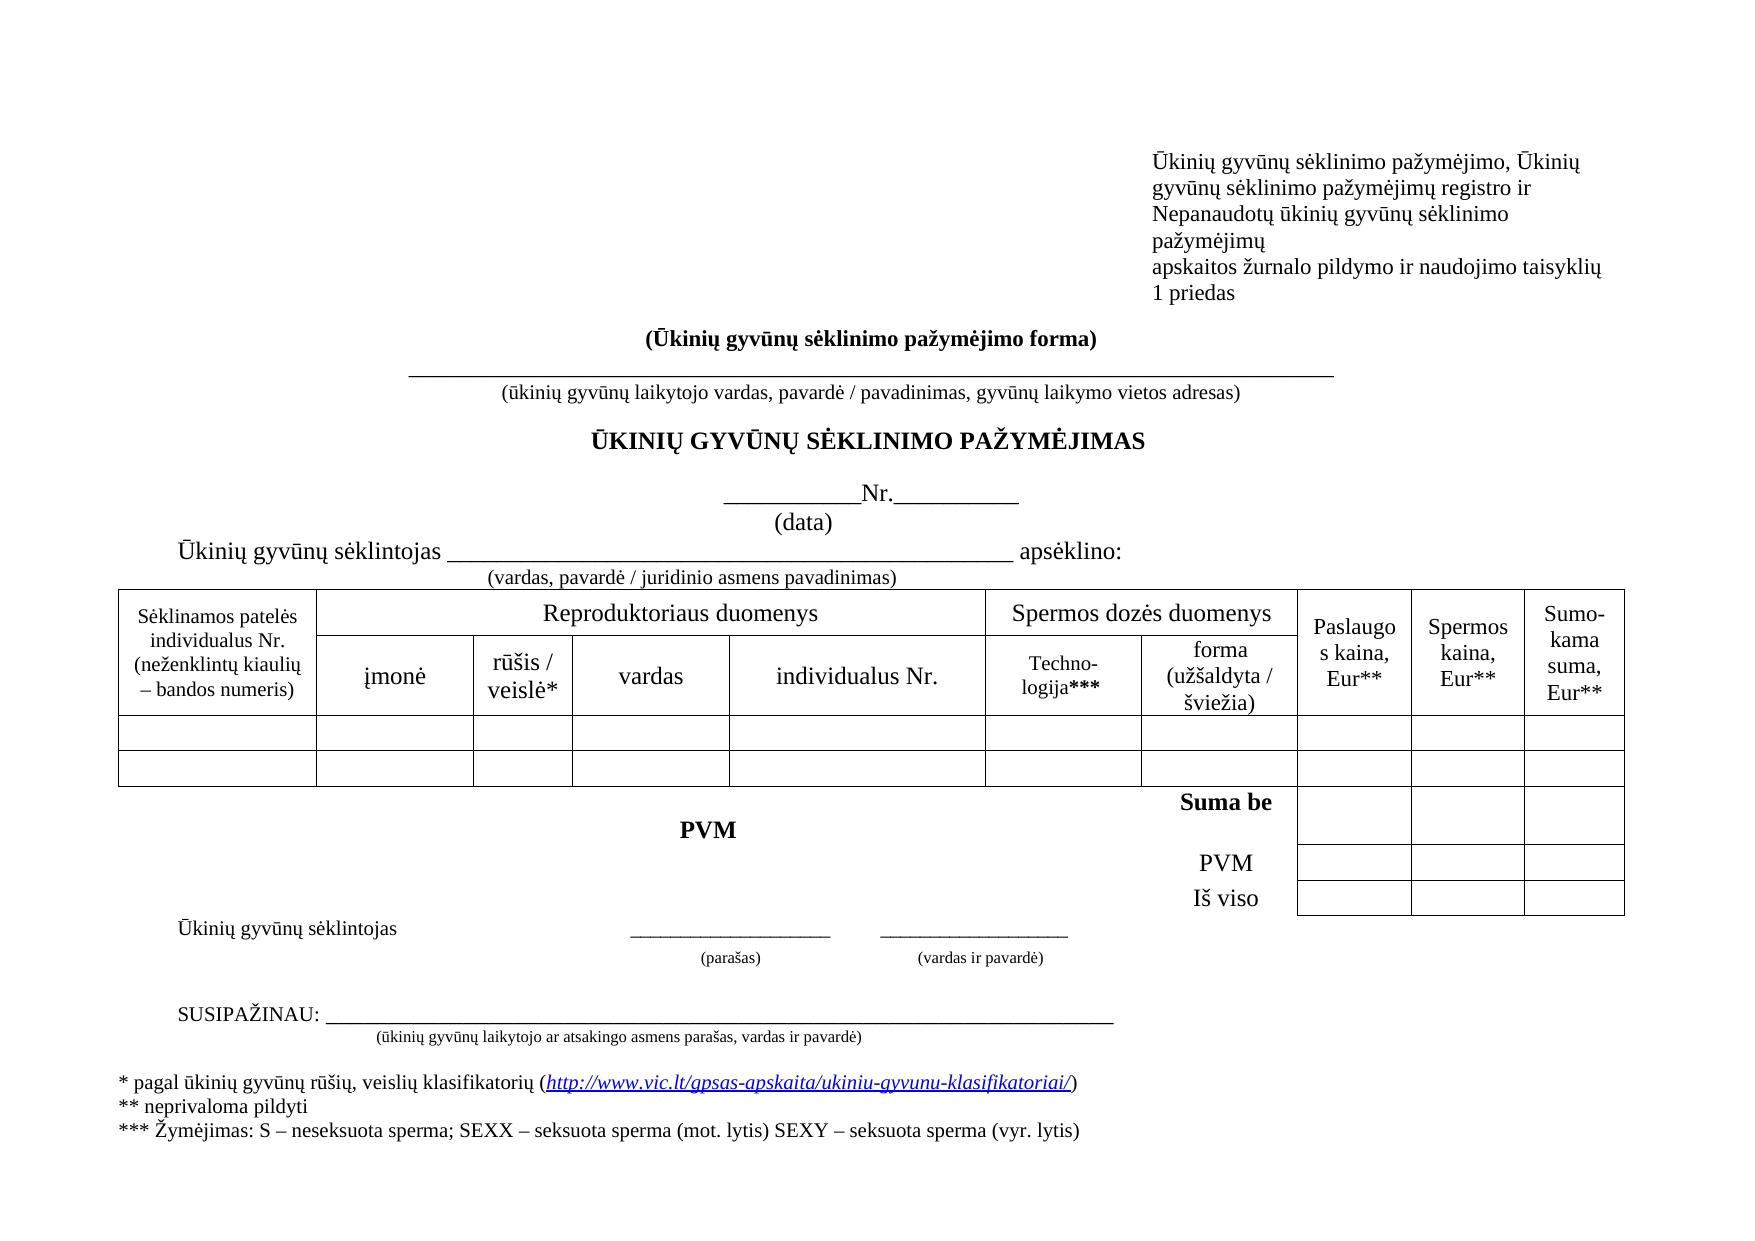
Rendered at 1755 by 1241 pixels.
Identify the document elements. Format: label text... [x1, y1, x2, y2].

table_cell [1142, 751, 1297, 786]
table_cell rūšis / veislė* [474, 636, 572, 715]
table_cell [573, 716, 729, 750]
table_cell vardas [573, 636, 729, 715]
table_cell [986, 716, 1141, 750]
text (vardas, pavardė / juridinio asmens pavadinimas) [118, 565, 1624, 589]
text ** neprivaloma pildyti [118, 1094, 1624, 1118]
table_cell forma (užšaldyta / šviežia) [1142, 636, 1297, 715]
table_header Sėklinamos patelės individualus Nr. (neženklintų kiaulių – bandos numeris) [119, 590, 316, 715]
text *** Žymėjimas: S – neseksuota sperma; SEXX – seksuota sperma (mot. lytis) SEXY – seksuota sperma (vyr. lytis) [118, 1118, 1624, 1142]
table_cell įmonė [317, 636, 473, 715]
table_cell Suma be PVM [118, 787, 1297, 844]
table_cell individualus Nr. [730, 636, 985, 715]
table_header Spermos dozės duomenys [986, 590, 1297, 635]
text gyvūnų sėklinimo pažymėjimų registro ir [1152, 174, 1624, 200]
text Ūkinių gyvūnų SĖKLINIMO PAŽYMĖJIMAS [118, 426, 1624, 454]
table_cell PVM [118, 844, 1297, 880]
table_header Sumo-kama suma, Eur** [1525, 590, 1624, 715]
text Ūkinių gyvūnų sėklinimo pažymėjimo, Ūkinių [1152, 148, 1624, 174]
table_cell [474, 716, 572, 750]
text __________________________________________________________________________ [118, 351, 1624, 380]
table_cell [1298, 751, 1411, 786]
table_cell [1412, 751, 1524, 786]
table_cell [1298, 787, 1411, 844]
table_cell Techno-logija*** [986, 636, 1141, 715]
table_cell [1142, 716, 1297, 750]
table_cell [119, 716, 316, 750]
table_cell [1412, 787, 1524, 844]
table_cell Iš viso [118, 880, 1297, 915]
table_cell [1525, 751, 1624, 786]
table_cell [1298, 716, 1411, 750]
table_cell [1525, 787, 1624, 844]
text SUSIPAŽINAU: _______________________________________________________________ [118, 998, 1624, 1026]
table_header Spermos kaina, Eur** [1412, 590, 1524, 715]
table_header Reproduktoriaus duomenys [317, 590, 985, 635]
table_cell [317, 716, 473, 750]
table_cell [986, 751, 1141, 786]
table_cell [1298, 845, 1411, 880]
table_cell [1298, 881, 1411, 915]
text (data) [0, 507, 1624, 536]
table_cell [474, 751, 572, 786]
table_cell [1412, 716, 1524, 750]
table_cell [573, 751, 729, 786]
text (parašas) (vardas ir pavardė) [118, 940, 1624, 969]
table_header Paslaugos kaina, Eur** [1298, 590, 1411, 715]
table_cell [1412, 881, 1524, 915]
table_cell [730, 751, 985, 786]
text (ūkinių gyvūnų laikytojo ar atsakingo asmens parašas, vardas ir pavardė) [118, 1026, 1624, 1046]
table_cell [1412, 845, 1524, 880]
text * pagal ūkinių gyvūnų rūšių, veislių klasifikatorių (http://www.vic.lt/gpsas-apskaita/ukiniu-gyvunu-klasifikatoriai/) [118, 1070, 1624, 1094]
table_cell [1525, 881, 1624, 915]
text (ūkinių gyvūnų laikytojo vardas, pavardė / pavadinimas, gyvūnų laikymo vietos adresas) [118, 380, 1624, 404]
table_cell [1525, 845, 1624, 880]
text (Ūkinių gyvūnų sėklinimo pažymėjimo forma) [118, 325, 1624, 351]
text Ūkinių gyvūnų sėklintojas [118, 916, 1624, 940]
text Ūkinių gyvūnų sėklintojas apsėklino: [118, 536, 1624, 565]
table_cell [730, 716, 985, 750]
table_cell [317, 751, 473, 786]
table_cell [119, 751, 316, 786]
table_cell [1525, 716, 1624, 750]
text apskaitos žurnalo pildymo ir naudojimo taisyklių [1152, 253, 1624, 279]
text ___________Nr.__________ [118, 478, 1624, 507]
text Nepanaudotų ūkinių gyvūnų sėklinimo pažymėjimų [1152, 200, 1624, 253]
text 1 priedas [1152, 279, 1624, 306]
